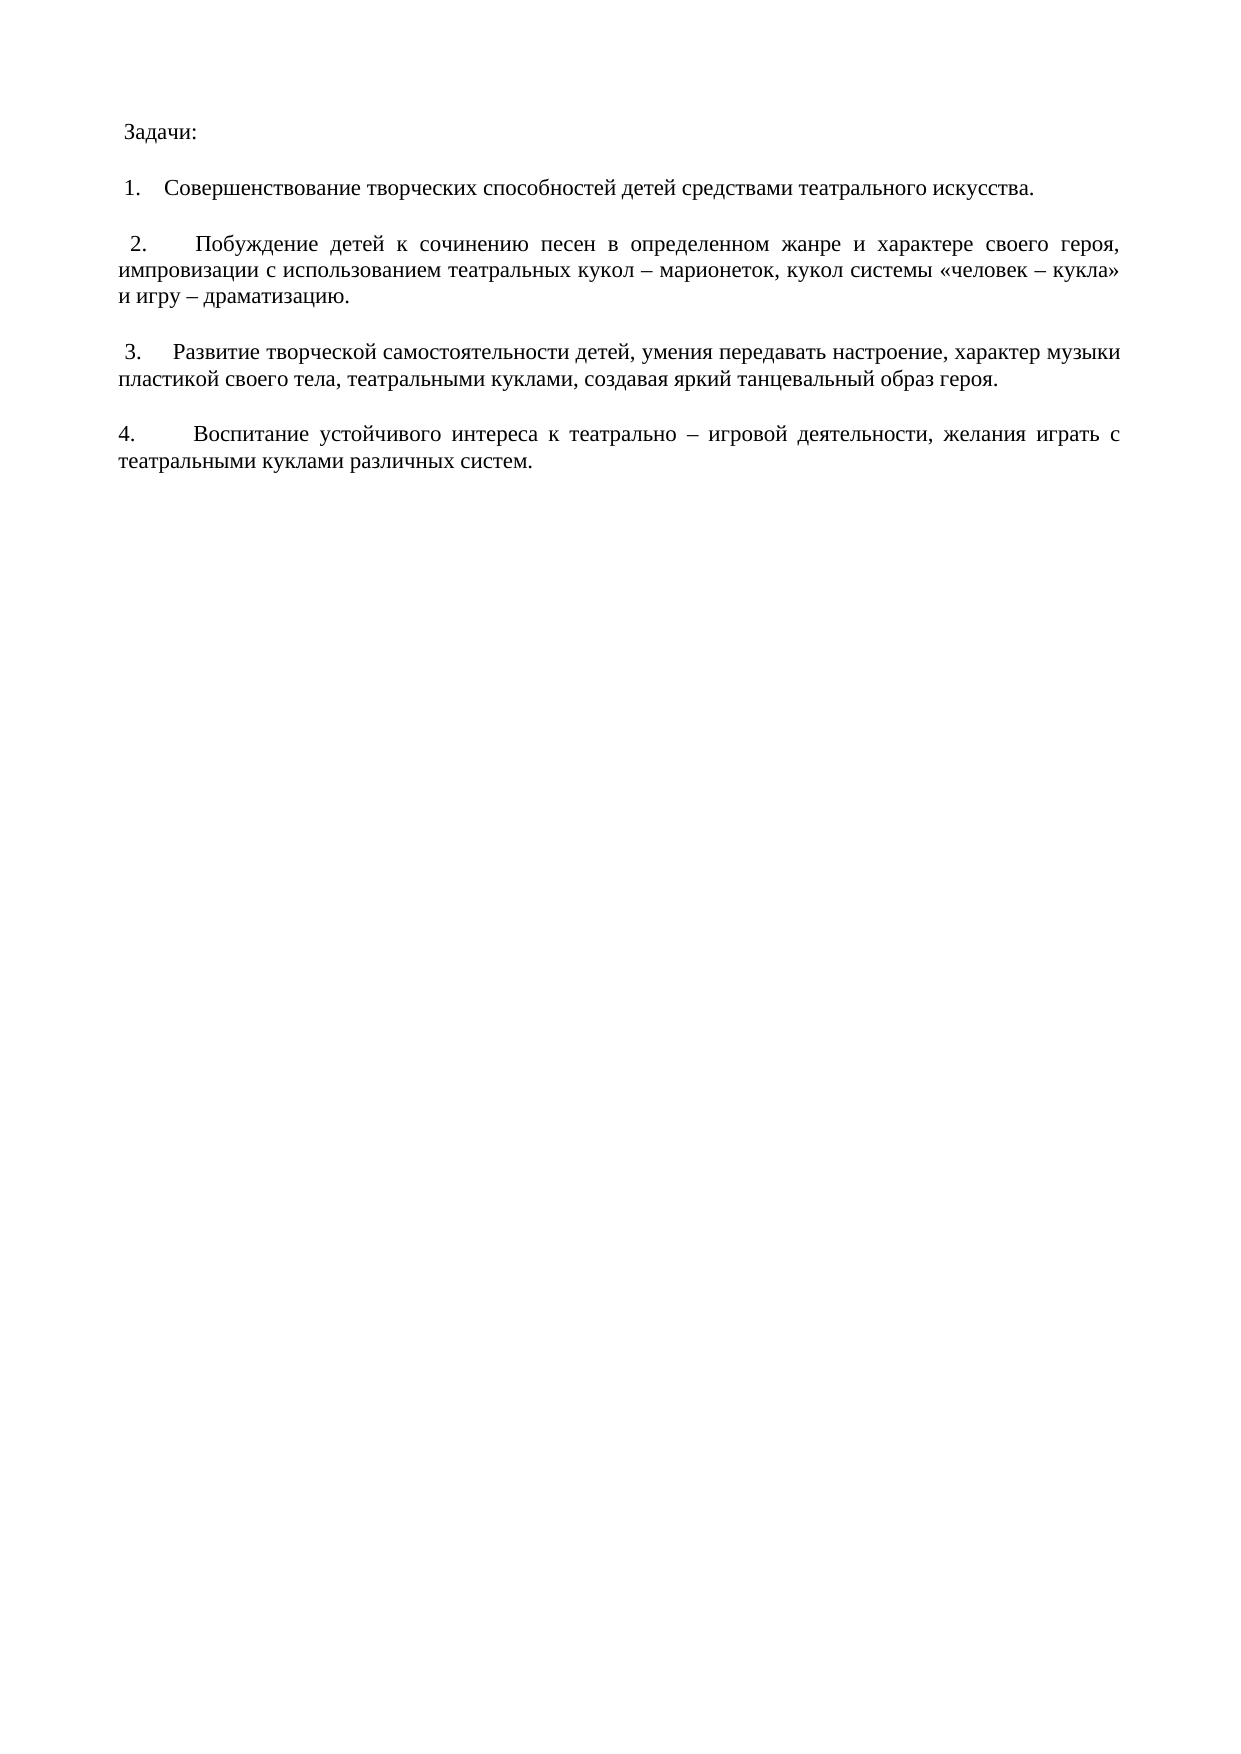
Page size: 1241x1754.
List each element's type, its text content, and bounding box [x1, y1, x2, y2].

text 1. Совершенствование творческих способностей детей средствами театрального искусства. [118, 174, 1122, 200]
text 2. Побуждение детей к сочинению песен в определенном жанре и характере своего героя, импровизации с использованием театральных кукол – марионеток, кукол системы «человек – кукла» и игру – драматизацию. [118, 230, 1122, 309]
list Воспитание устойчивого интереса к театрально – игровой деятельности, желания играть с театральными куклами различных систем. [118, 421, 1122, 473]
text Задачи: [118, 118, 1122, 144]
text 3. Развитие творческой самостоятельности детей, умения передавать настроение, характер музыки пластикой своего тела, театральными куклами, создавая яркий танцевальный образ героя. [118, 338, 1122, 391]
